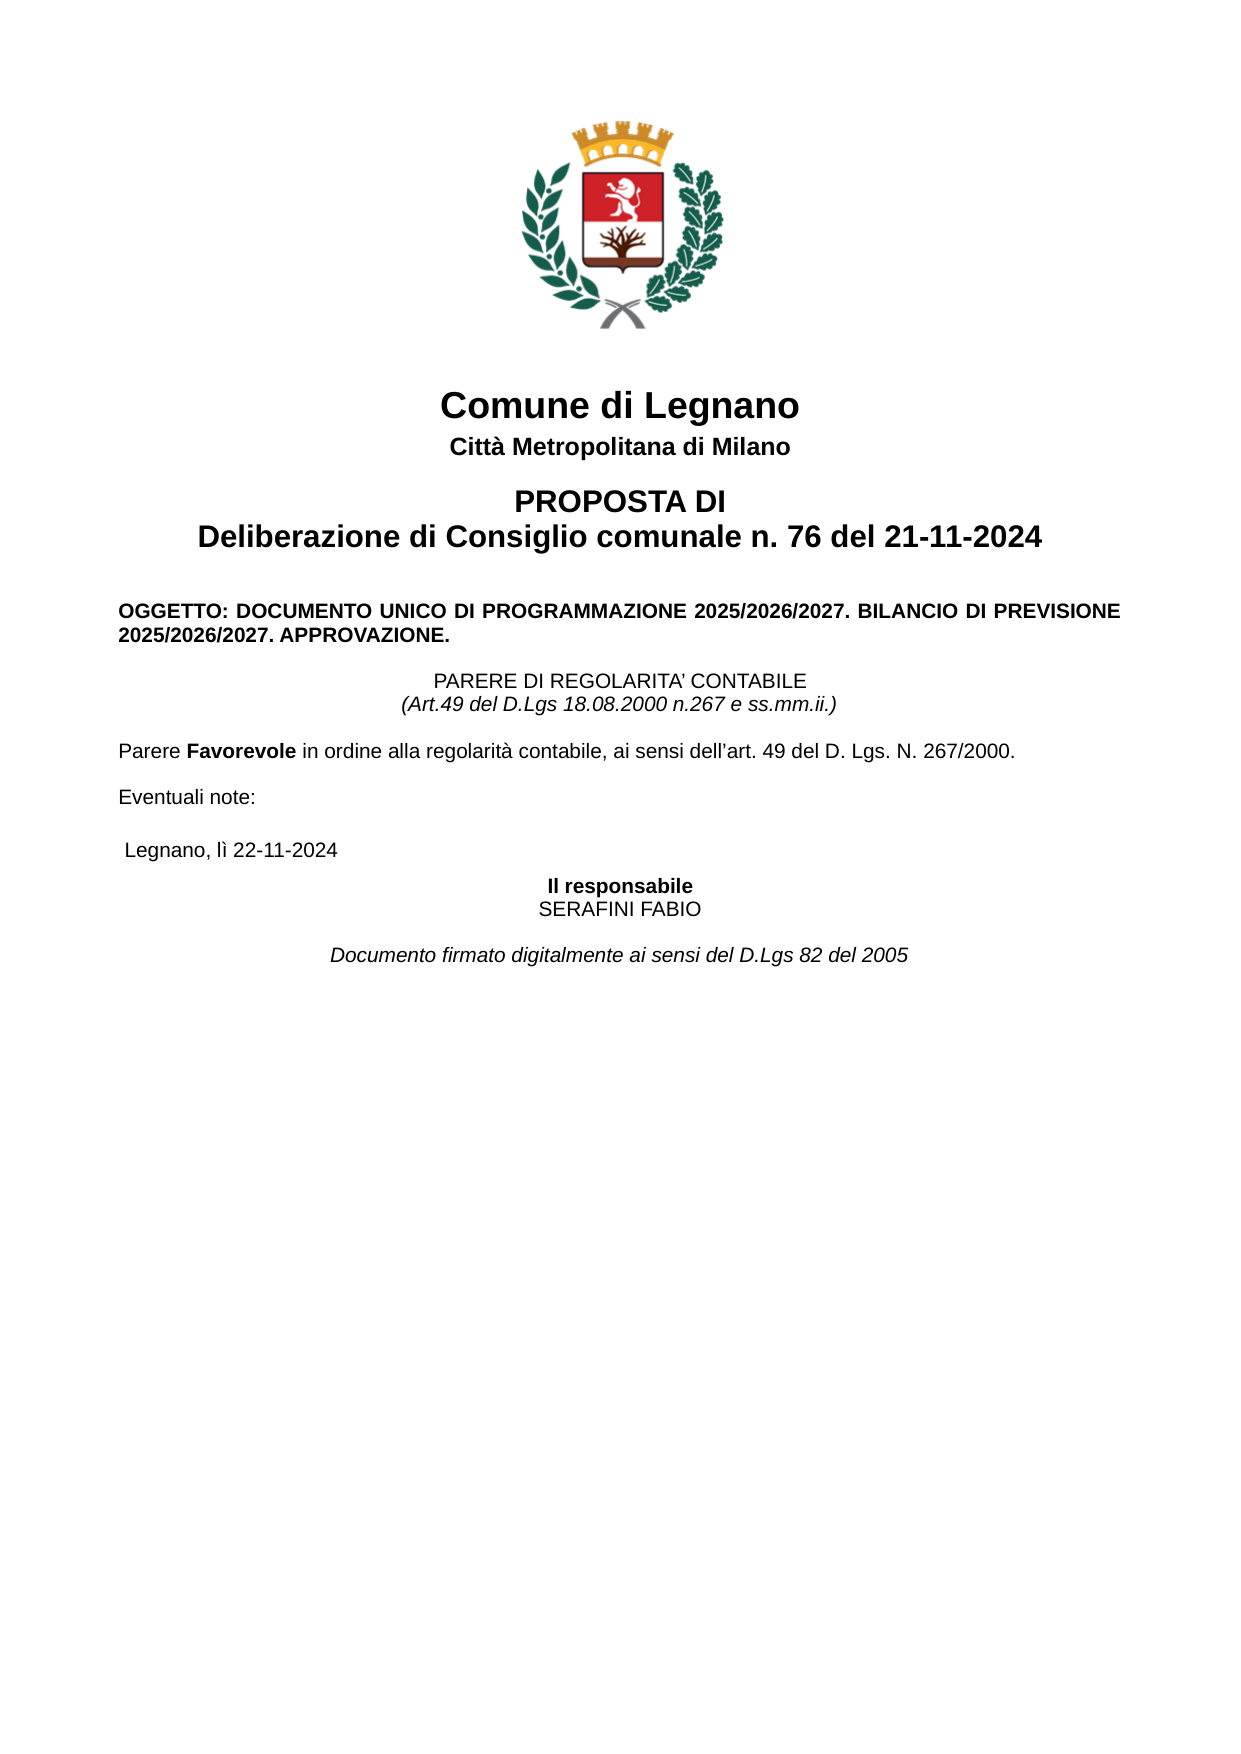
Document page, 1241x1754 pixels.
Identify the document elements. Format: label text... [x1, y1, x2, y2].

text OGGETTO: DOCUMENTO UNICO DI PROGRAMMAZIONE 2025/2026/2027. BILANCIO DI PREVISIONE 2025/2026/2027. APPROVAZIONE. [118, 600, 1122, 647]
text Deliberazione di Consiglio comunale n. 76 del 21-11-2024 [118, 519, 1122, 554]
text Città Metropolitana di Milano [118, 433, 1122, 461]
text PARERE DI REGOLARITA’ CONTABILE [118, 670, 1122, 693]
text Eventuali note: [118, 786, 1122, 809]
picture [510, 118, 730, 339]
text (Art.49 del D.Lgs 18.08.2000 n.267 e ss.mm.ii.) [118, 693, 1122, 716]
table_header Legnano, lì 22-11-2024 [118, 833, 1122, 868]
text Comune di Legnano [118, 384, 1122, 426]
text Parere Favorevole in ordine alla regolarità contabile, ai sensi dell’art. 49 del D. Lgs. N. 267/2000. [118, 739, 1122, 763]
text PROPOSTA DI [118, 484, 1122, 519]
table_cell Il responsabile SERAFINI FABIO Documento firmato digitalmente ai sensi del D.Lgs 82 del 2005 [118, 868, 1122, 973]
